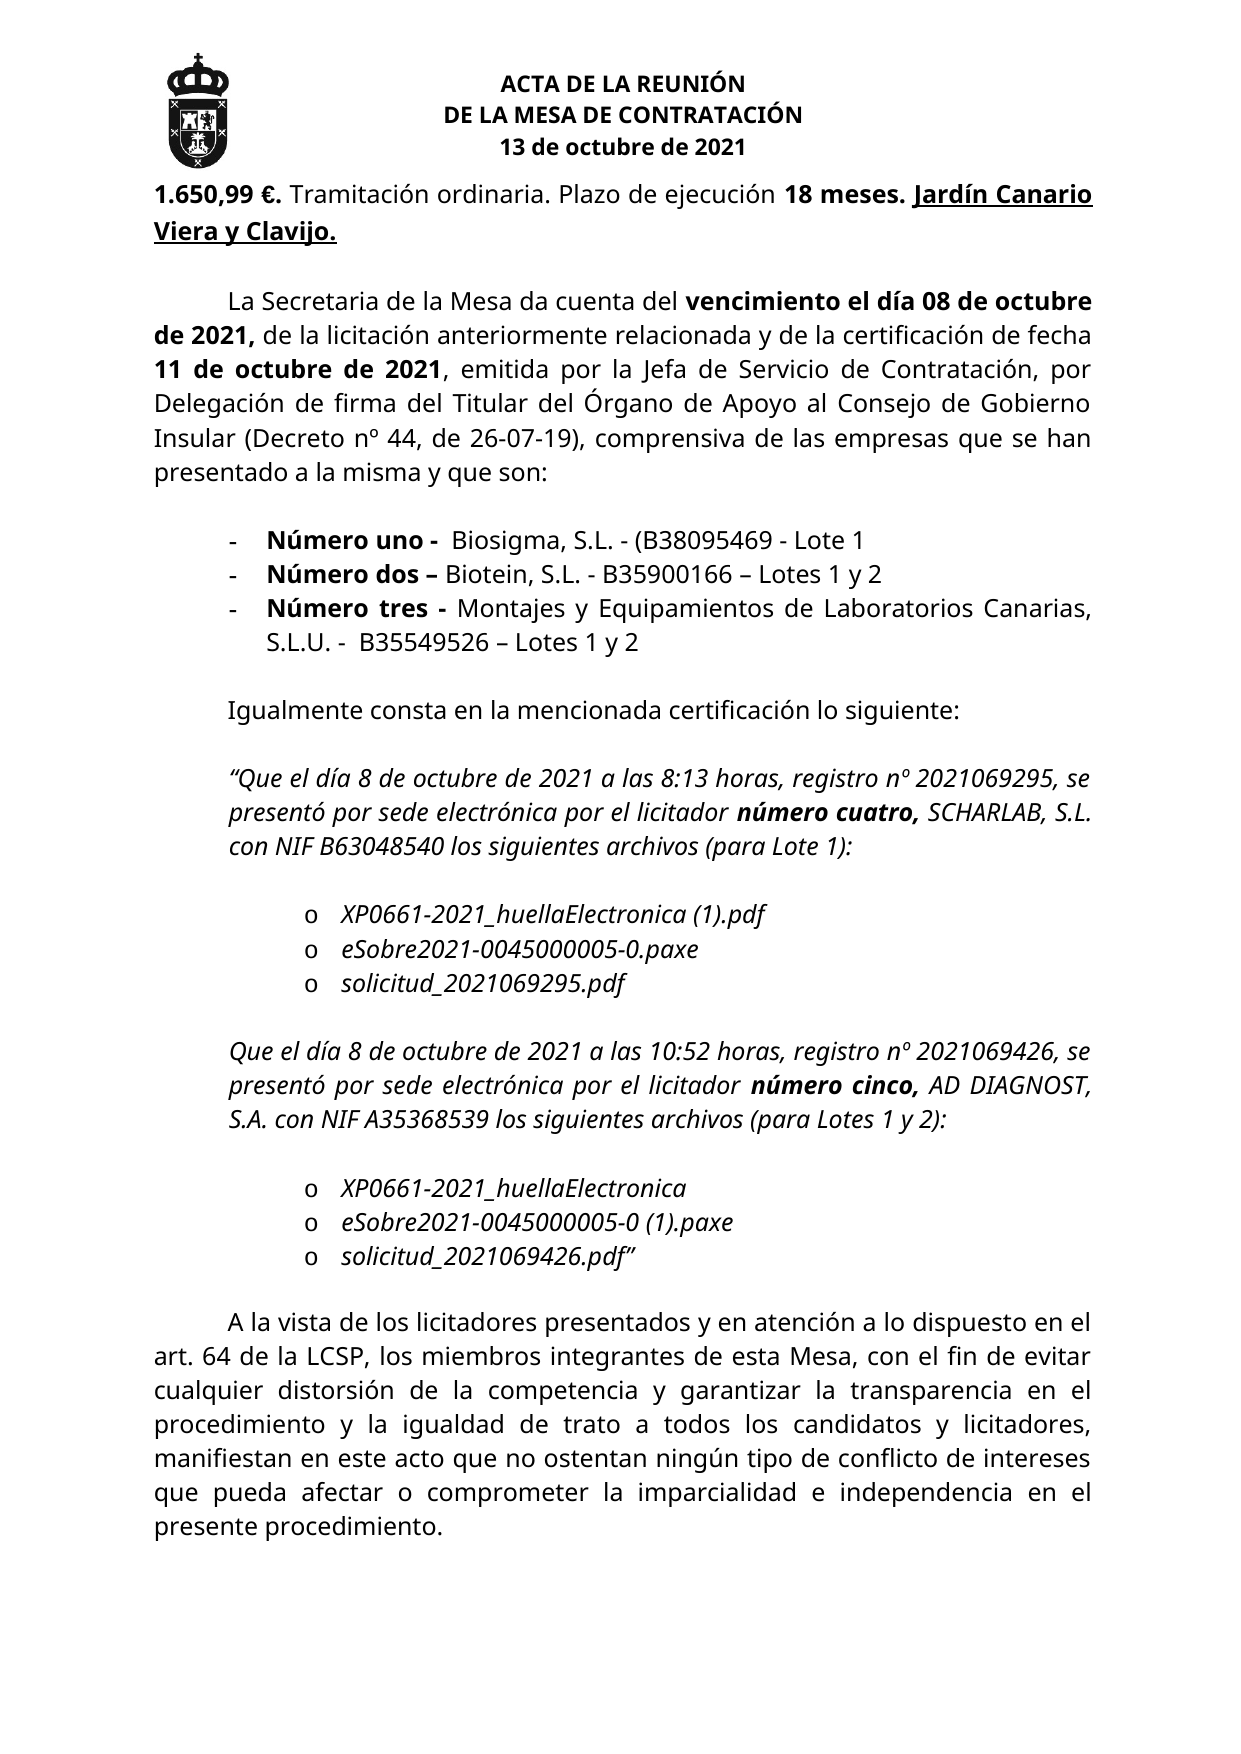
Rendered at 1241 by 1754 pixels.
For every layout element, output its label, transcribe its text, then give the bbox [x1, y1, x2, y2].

text Igualmente consta en la mencionada certificación lo siguiente: [153, 693, 1093, 727]
list 1.650,99 €. Tramitación ordinaria. Plazo de ejecución 18 meses. Jardín Canario Viera y Clavijo. [153, 176, 1093, 247]
list XP0661-2021_huellaElectronica (1).pdf [303, 897, 1093, 931]
text “Que el día 8 de octubre de 2021 a las 8:13 horas, registro nº 2021069295, se presentó por sede electrónica por el licitador número cuatro, SCHARLAB, S.L. con NIF B63048540 los siguientes archivos (para Lote 1): [228, 761, 1093, 863]
text La Secretaria de la Mesa da cuenta del vencimiento el día 08 de octubre de 2021, de la licitación anteriormente relacionada y de la certificación de fecha 11 de octubre de 2021, emitida por la Jefa de Servicio de Contratación, por Delegación de firma del Titular del Órgano de Apoyo al Consejo de Gobierno Insular (Decreto nº 44, de 26-07-19), comprensiva de las empresas que se han presentado a la misma y que son: [153, 284, 1093, 488]
list XP0661-2021_huellaElectronica [303, 1170, 1093, 1204]
picture [164, 50, 231, 171]
list eSobre2021-0045000005-0.paxe [303, 931, 1093, 966]
list eSobre2021-0045000005-0 (1).paxe [303, 1204, 1093, 1239]
list Número dos – Biotein, S.L. - B35900166 – Lotes 1 y 2 [228, 556, 1093, 591]
list solicitud_2021069295.pdf [303, 966, 1093, 1000]
text A la vista de los licitadores presentados y en atención a lo dispuesto en el art. 64 de la LCSP, los miembros integrantes de esta Mesa, con el fin de evitar cualquier distorsión de la competencia y garantizar la transparencia en el procedimiento y la igualdad de trato a todos los candidatos y licitadores, manifiestan en este acto que no ostentan ningún tipo de conflicto de intereses que pueda afectar o comprometer la imparcialidad e independencia en el presente procedimiento. [153, 1304, 1093, 1543]
list Número uno - Biosigma, S.L. - (B38095469 - Lote 1 [228, 522, 1093, 556]
list solicitud_2021069426.pdf” [303, 1239, 1093, 1273]
list Número tres - Montajes y Equipamientos de Laboratorios Canarias, S.L.U. - B35549526 – Lotes 1 y 2 [228, 591, 1093, 659]
text Que el día 8 de octubre de 2021 a las 10:52 horas, registro nº 2021069426, se presentó por sede electrónica por el licitador número cinco, AD DIAGNOST, S.A. con NIF A35368539 los siguientes archivos (para Lotes 1 y 2): [228, 1034, 1093, 1136]
